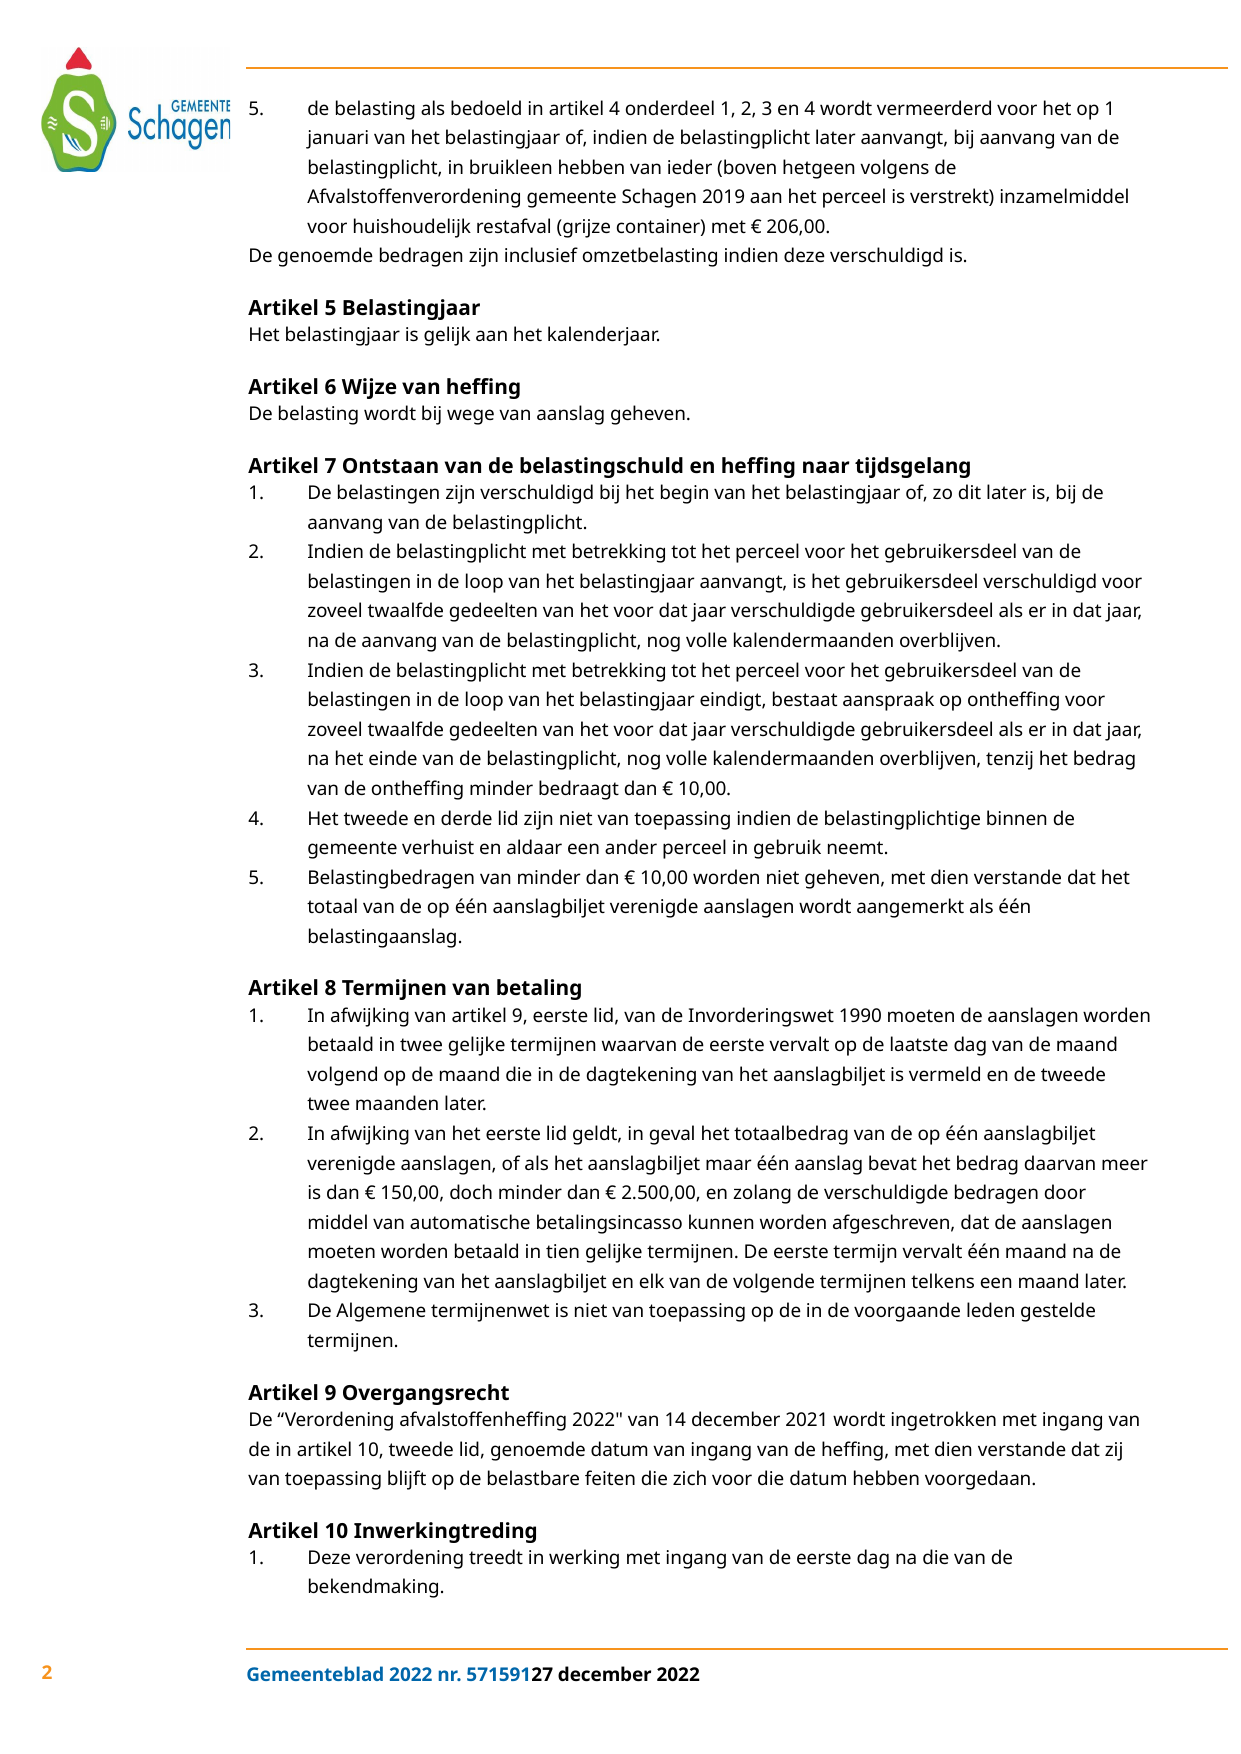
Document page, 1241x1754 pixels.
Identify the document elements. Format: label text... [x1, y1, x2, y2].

list de belasting als bedoeld in artikel 4 onderdeel 1, 2, 3 en 4 wordt vermeerderd voor het op 1 januari van het belastingjaar of, indien de belastingplicht later aanvangt, bij aanvang van de belastingplicht, in bruikleen hebben van ieder (boven hetgeen volgens de Afvalstoffenverordening gemeente Schagen 2019 aan het perceel is verstrekt) inzamelmiddel voor huishoudelijk restafval (grijze container) met € 206,00. [248, 95, 1152, 239]
text Artikel 5 Belastingjaar [248, 293, 1152, 322]
text Artikel 7 Ontstaan van de belastingschuld en heffing naar tijdsgelang [248, 451, 1152, 479]
text Artikel 10 Inwerkingtreding [248, 1516, 1152, 1544]
text Artikel 6 Wijze van heffing [248, 372, 1152, 400]
list In afwijking van artikel 9, eerste lid, van de Invorderingswet 1990 moeten de aanslagen worden betaald in twee gelijke termijnen waarvan de eerste vervalt op de laatste dag van de maand volgend op de maand die in de dagtekening van het aanslagbiljet is vermeld en de tweede twee maanden later. [248, 1002, 1152, 1116]
text Artikel 9 Overgangsrecht [248, 1378, 1152, 1406]
text Artikel 8 Termijnen van betaling [248, 973, 1152, 1002]
list Indien de belastingplicht met betrekking tot het perceel voor het gebruikersdeel van de belastingen in de loop van het belastingjaar aanvangt, is het gebruikersdeel verschuldigd voor zoveel twaalfde gedeelten van het voor dat jaar verschuldigde gebruikersdeel als er in dat jaar, na de aanvang van de belastingplicht, nog volle kalendermaanden overblijven. [248, 538, 1152, 653]
list Indien de belastingplicht met betrekking tot het perceel voor het gebruikersdeel van de belastingen in de loop van het belastingjaar eindigt, bestaat aanspraak op ontheffing voor zoveel twaalfde gedeelten van het voor dat jaar verschuldigde gebruikersdeel als er in dat jaar, na het einde van de belastingplicht, nog volle kalendermaanden overblijven, tenzij het bedrag van de ontheffing minder bedraagt dan € 10,00. [248, 657, 1152, 801]
list In afwijking van het eerste lid geldt, in geval het totaalbedrag van de op één aanslagbiljet verenigde aanslagen, of als het aanslagbiljet maar één aanslag bevat het bedrag daarvan meer is dan € 150,00, doch minder dan € 2.500,00, en zolang de verschuldigde bedragen door middel van automatische betalingsincasso kunnen worden afgeschreven, dat de aanslagen moeten worden betaald in tien gelijke termijnen. De eerste termijn vervalt één maand na de dagtekening van het aanslagbiljet en elk van de volgende termijnen telkens een maand later. [248, 1120, 1152, 1294]
picture [41, 47, 231, 172]
text De “Verordening afvalstoffenheffing 2022" van 14 december 2021 wordt ingetrokken met ingang van de in artikel 10, tweede lid, genoemde datum van ingang van de heffing, met dien verstande dat zij van toepassing blijft op de belastbare feiten die zich voor die datum hebben voorgedaan. [248, 1406, 1152, 1491]
list Deze verordening treedt in werking met ingang van de eerste dag na die van de bekendmaking. [248, 1544, 1152, 1599]
list De belastingen zijn verschuldigd bij het begin van het belastingjaar of, zo dit later is, bij de aanvang van de belastingplicht. [248, 479, 1152, 534]
list Belastingbedragen van minder dan € 10,00 worden niet geheven, met dien verstande dat het totaal van de op één aanslagbiljet verenigde aanslagen wordt aangemerkt als één belastingaanslag. [248, 864, 1152, 949]
list De Algemene termijnenwet is niet van toepassing op de in de voorgaande leden gestelde termijnen. [248, 1298, 1152, 1353]
text Het belastingjaar is gelijk aan het kalenderjaar. [248, 322, 1152, 347]
text De belasting wordt bij wege van aanslag geheven. [248, 400, 1152, 426]
list Het tweede en derde lid zijn niet van toepassing indien de belastingplichtige binnen de gemeente verhuist en aldaar een ander perceel in gebruik neemt. [248, 805, 1152, 860]
text De genoemde bedragen zijn inclusief omzetbelasting indien deze verschuldigd is. [248, 243, 1152, 268]
